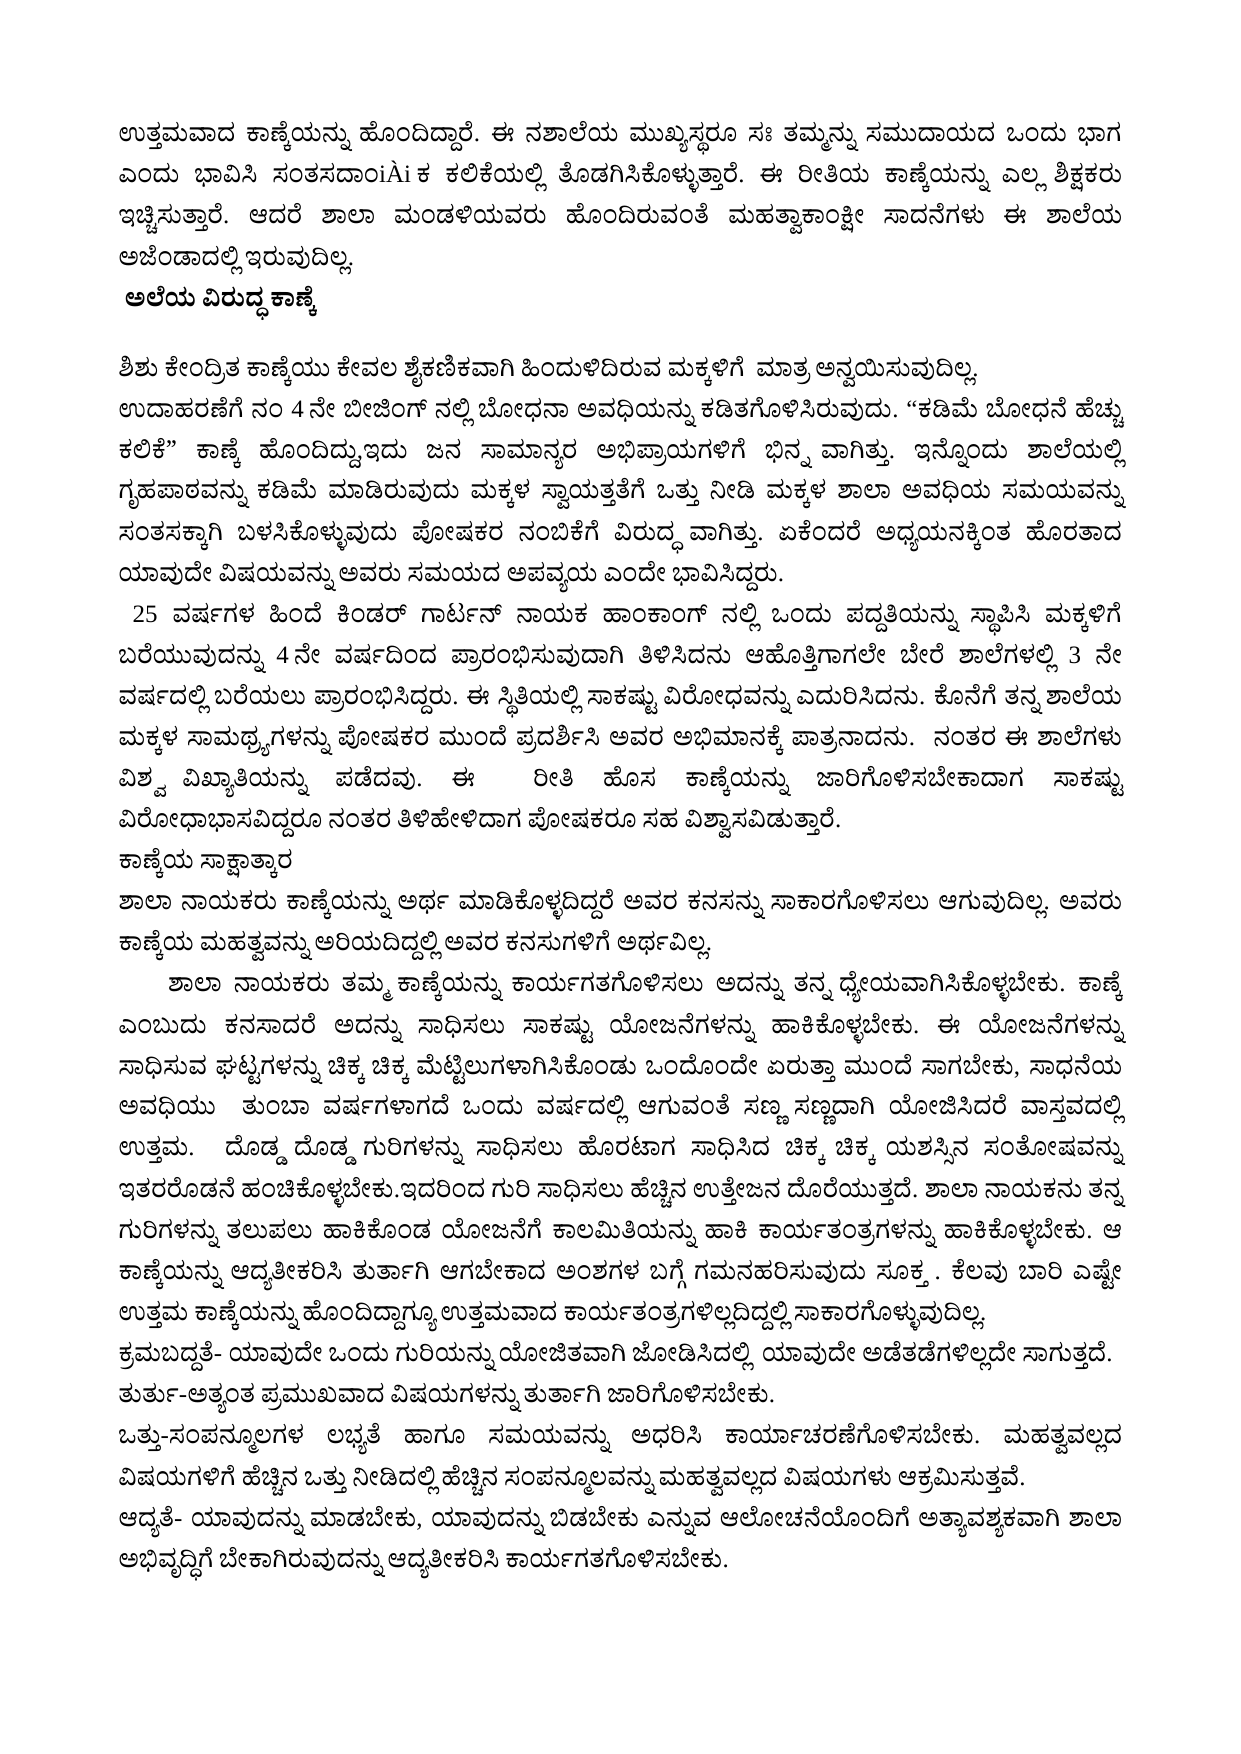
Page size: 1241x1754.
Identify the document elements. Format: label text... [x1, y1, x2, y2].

text ಉತ್ತಮವಾದ ಕಾಣ್ಕೆಯನ್ನು ಹೊಂದಿದ್ದಾರೆ. ಈ ನಶಾಲೆಯ ಮುಖ್ಯಸ್ಥರೂ ಸಃ ತಮ್ಮನ್ನು ಸಮುದಾಯದ ಒಂದು ಭಾಗ ಎಂದು ಭಾವಿಸಿ ಸಂತಸದಾಂiÀiಕ ಕಲಿಕೆಯಲ್ಲಿ ತೊಡಗಿಸಿಕೊಳ್ಳುತ್ತಾರೆ. ಈ ರೀತಿಯ ಕಾಣ್ಕೆಯನ್ನು ಎಲ್ಲ ಶಿಕ್ಷಕರು ಇಚ್ಚಿಸುತ್ತಾರೆ. ಆದರೆ ಶಾಲಾ ಮಂಡಳಿಯವರು ಹೊಂದಿರುವಂತೆ ಮಹತ್ವಾಕಾಂಕ್ಷೀ ಸಾದನೆಗಳು ಈ ಶಾಲೆಯ ಅಜೆಂಡಾದಲ್ಲಿ ಇರುವುದಿಲ್ಲ. [118, 118, 1122, 283]
text ಶಾಲಾ ನಾಯಕರು ಕಾಣ್ಕೆಯನ್ನು ಅರ್ಥ ಮಾಡಿಕೊಳ್ಳದಿದ್ದರೆ ಅವರ ಕನಸನ್ನು ಸಾಕಾರಗೊಳಿಸಲು ಆಗುವುದಿಲ್ಲ. ಅವರು ಕಾಣ್ಕೆಯ ಮಹತ್ವವನ್ನು ಅರಿಯದಿದ್ದಲ್ಲಿ ಅವರ ಕನಸುಗಳಿಗೆ ಅರ್ಥವಿಲ್ಲ. [118, 886, 1122, 968]
text ಉದಾಹರಣೆಗೆ ನಂ 4ನೇ ಬೀಜಿಂಗ್ ನಲ್ಲಿ ಬೋಧನಾ ಅವಧಿಯನ್ನು ಕಡಿತಗೊಳಿಸಿರುವುದು. “ಕಡಿಮೆ ಬೋಧನೆ ಹೆಚ್ಚು ಕಲಿಕೆ” ಕಾಣ್ಕೆ ಹೊಂದಿದ್ದು,ಇದು ಜನ ಸಾಮಾನ್ಯರ ಅಭಿಪ್ರಾಯಗಳಿಗೆ ಭಿನ್ನ ವಾಗಿತ್ತು. ಇನ್ನೊಂದು ಶಾಲೆಯಲ್ಲಿ ಗೃಹಪಾಠವನ್ನು ಕಡಿಮೆ ಮಾಡಿರುವುದು ಮಕ್ಕಳ ಸ್ವಾಯತ್ತತೆಗೆ ಒತ್ತು ನೀಡಿ ಮಕ್ಕಳ ಶಾಲಾ ಅವಧಿಯ ಸಮಯವನ್ನು ಸಂತಸಕ್ಕಾಗಿ ಬಳಸಿಕೊಳ್ಳುವುದು ಪೋಷಕರ ನಂಬಿಕೆಗೆ ವಿರುದ್ಧ ವಾಗಿತ್ತು. ಏಕೆಂದರೆ ಅಧ್ಯಯನಕ್ಕಿಂತ ಹೊರತಾದ ಯಾವುದೇ ವಿಷಯವನ್ನು ಅವರು ಸಮಯದ ಅಪವ್ಯಯ ಎಂದೇ ಭಾವಿಸಿದ್ದರು. [118, 394, 1122, 599]
text ಅಲೆಯ ವಿರುದ್ಧ ಕಾಣ್ಕೆ [118, 283, 1122, 324]
text 25 ವರ್ಷಗಳ ಹಿಂದೆ ಕಿಂಡರ್ ಗಾರ್ಟನ್ ನಾಯಕ ಹಾಂಕಾಂಗ್ ನಲ್ಲಿ ಒಂದು ಪದ್ದತಿಯನ್ನು ಸ್ಥಾಪಿಸಿ ಮಕ್ಕಳಿಗೆ ಬರೆಯುವುದನ್ನು 4ನೇ ವರ್ಷದಿಂದ ಪ್ರಾರಂಭಿಸುವುದಾಗಿ ತಿಳಿಸಿದನು ಆಹೊತ್ತಿಗಾಗಲೇ ಬೇರೆ ಶಾಲೆಗಳಲ್ಲಿ 3 ನೇ ವರ್ಷದಲ್ಲಿ ಬರೆಯಲು ಪ್ರಾರಂಭಿಸಿದ್ದರು. ಈ ಸ್ಥಿತಿಯಲ್ಲಿ ಸಾಕಷ್ಟು ವಿರೋಧವನ್ನು ಎದುರಿಸಿದನು. ಕೊನೆಗೆ ತನ್ನ ಶಾಲೆಯ ಮಕ್ಕಳ ಸಾಮಥ್ರ್ಯಗಳನ್ನು ಪೋಷಕರ ಮುಂದೆ ಪ್ರದರ್ಶಿಸಿ ಅವರ ಅಭಿಮಾನಕ್ಕೆ ಪಾತ್ರನಾದನು. ನಂತರ ಈ ಶಾಲೆಗಳು ವಿಶ್ವ ವಿಖ್ಯಾತಿಯನ್ನು ಪಡೆದವು. ಈ ರೀತಿ ಹೊಸ ಕಾಣ್ಕೆಯನ್ನು ಜಾರಿಗೊಳಿಸಬೇಕಾದಾಗ ಸಾಕಷ್ಟು ವಿರೋಧಾಭಾಸವಿದ್ದರೂ ನಂತರ ತಿಳಿಹೇಳಿದಾಗ ಪೋಷಕರೂ ಸಹ ವಿಶ್ವಾಸವಿಡುತ್ತಾರೆ. [118, 599, 1122, 846]
text ಕಾಣ್ಕೆಯ ಸಾಕ್ಷಾತ್ಕಾರ [118, 846, 1122, 886]
text ಆದ್ಯತೆ- ಯಾವುದನ್ನು ಮಾಡಬೇಕು, ಯಾವುದನ್ನು ಬಿಡಬೇಕು ಎನ್ನುವ ಆಲೋಚನೆಯೊಂದಿಗೆ ಅತ್ಯಾವಶ್ಯಕವಾಗಿ ಶಾಲಾ ಅಭಿವೃದ್ಧಿಗೆ ಬೇಕಾಗಿರುವುದನ್ನು ಆದ್ಯತೀಕರಿಸಿ ಕಾರ್ಯಗತಗೊಳಿಸಬೇಕು. [118, 1503, 1122, 1585]
text ಶಿಶು ಕೇಂದ್ರಿತ ಕಾಣ್ಕೆಯು ಕೇವಲ ಶೈಕಣಿಕವಾಗಿ ಹಿಂದುಳಿದಿರುವ ಮಕ್ಕಳಿಗೆ ಮಾತ್ರ ಅನ್ವಯಿಸುವುದಿಲ್ಲ. [118, 353, 1122, 394]
text ಕ್ರಮಬದ್ದತೆ- ಯಾವುದೇ ಒಂದು ಗುರಿಯನ್ನು ಯೋಜಿತವಾಗಿ ಜೋಡಿಸಿದಲ್ಲಿ ಯಾವುದೇ ಅಡೆತಡೆಗಳಿಲ್ಲದೇ ಸಾಗುತ್ತದೆ. [118, 1338, 1122, 1379]
text ತುರ್ತು-ಅತ್ಯಂತ ಪ್ರಮುಖವಾದ ವಿಷಯಗಳನ್ನು ತುರ್ತಾಗಿ ಜಾರಿಗೊಳಿಸಬೇಕು. [118, 1379, 1122, 1421]
text ಶಾಲಾ ನಾಯಕರು ತಮ್ಮ ಕಾಣ್ಕೆಯನ್ನು ಕಾರ್ಯಗತಗೊಳಿಸಲು ಅದನ್ನು ತನ್ನ ಧ್ಯೇಯವಾಗಿಸಿಕೊಳ್ಳಬೇಕು. ಕಾಣ್ಕೆ ಎಂಬುದು ಕನಸಾದರೆ ಅದನ್ನು ಸಾಧಿಸಲು ಸಾಕಷ್ಟು ಯೋಜನೆಗಳನ್ನು ಹಾಕಿಕೊಳ್ಳಬೇಕು. ಈ ಯೋಜನೆಗಳನ್ನು ಸಾಧಿಸುವ ಘಟ್ಟಗಳನ್ನು ಚಿಕ್ಕ ಚಿಕ್ಕ ಮೆಟ್ಟಿಲುಗಳಾಗಿಸಿಕೊಂಡು ಒಂದೊಂದೇ ಏರುತ್ತಾ ಮುಂದೆ ಸಾಗಬೇಕು, ಸಾಧನೆಯ ಅವಧಿಯು ತುಂಬಾ ವರ್ಷಗಳಾಗದೆ ಒಂದು ವರ್ಷದಲ್ಲಿ ಆಗುವಂತೆ ಸಣ್ಣ ಸಣ್ಣದಾಗಿ ಯೋಜಿಸಿದರೆ ವಾಸ್ತವದಲ್ಲಿ ಉತ್ತಮ. ದೊಡ್ಡ ದೊಡ್ಡ ಗುರಿಗಳನ್ನು ಸಾಧಿಸಲು ಹೊರಟಾಗ ಸಾಧಿಸಿದ ಚಿಕ್ಕ ಚಿಕ್ಕ ಯಶಸ್ಸಿನ ಸಂತೋಷವನ್ನು ಇತರರೊಡನೆ ಹಂಚಿಕೊಳ್ಳಬೇಕು.ಇದರಿಂದ ಗುರಿ ಸಾಧಿಸಲು ಹೆಚ್ಚಿನ ಉತ್ತೇಜನ ದೊರೆಯುತ್ತದೆ. ಶಾಲಾ ನಾಯಕನು ತನ್ನ ಗುರಿಗಳನ್ನು ತಲುಪಲು ಹಾಕಿಕೊಂಡ ಯೋಜನೆಗೆ ಕಾಲಮಿತಿಯನ್ನು ಹಾಕಿ ಕಾರ್ಯತಂತ್ರಗಳನ್ನು ಹಾಕಿಕೊಳ್ಳಬೇಕು. ಆ ಕಾಣ್ಕೆಯನ್ನು ಆದ್ಯತೀಕರಿಸಿ ತುರ್ತಾಗಿ ಆಗಬೇಕಾದ ಅಂಶಗಳ ಬಗ್ಗೆ ಗಮನಹರಿಸುವುದು ಸೂಕ್ತ . ಕೆಲವು ಬಾರಿ ಎಷ್ಟೇ ಉತ್ತಮ ಕಾಣ್ಕೆಯನ್ನು ಹೊಂದಿದ್ದಾಗ್ಯೂ ಉತ್ತಮವಾದ ಕಾರ್ಯತಂತ್ರಗಳಿಲ್ಲದಿದ್ದಲ್ಲಿ ಸಾಕಾರಗೊಳ್ಳುವುದಿಲ್ಲ. [118, 968, 1122, 1338]
text ಒತ್ತು-ಸಂಪನ್ಮೂಲಗಳ ಲಭ್ಯತೆ ಹಾಗೂ ಸಮಯವನ್ನು ಅಧರಿಸಿ ಕಾರ್ಯಾಚರಣೆಗೊಳಿಸಬೇಕು. ಮಹತ್ವವಲ್ಲದ ವಿಷಯಗಳಿಗೆ ಹೆಚ್ಚಿನ ಒತ್ತು ನೀಡಿದಲ್ಲಿ ಹೆಚ್ಚಿನ ಸಂಪನ್ಮೂಲವನ್ನು ಮಹತ್ವವಲ್ಲದ ವಿಷಯಗಳು ಆಕ್ರಮಿಸುತ್ತವೆ. [118, 1421, 1122, 1503]
